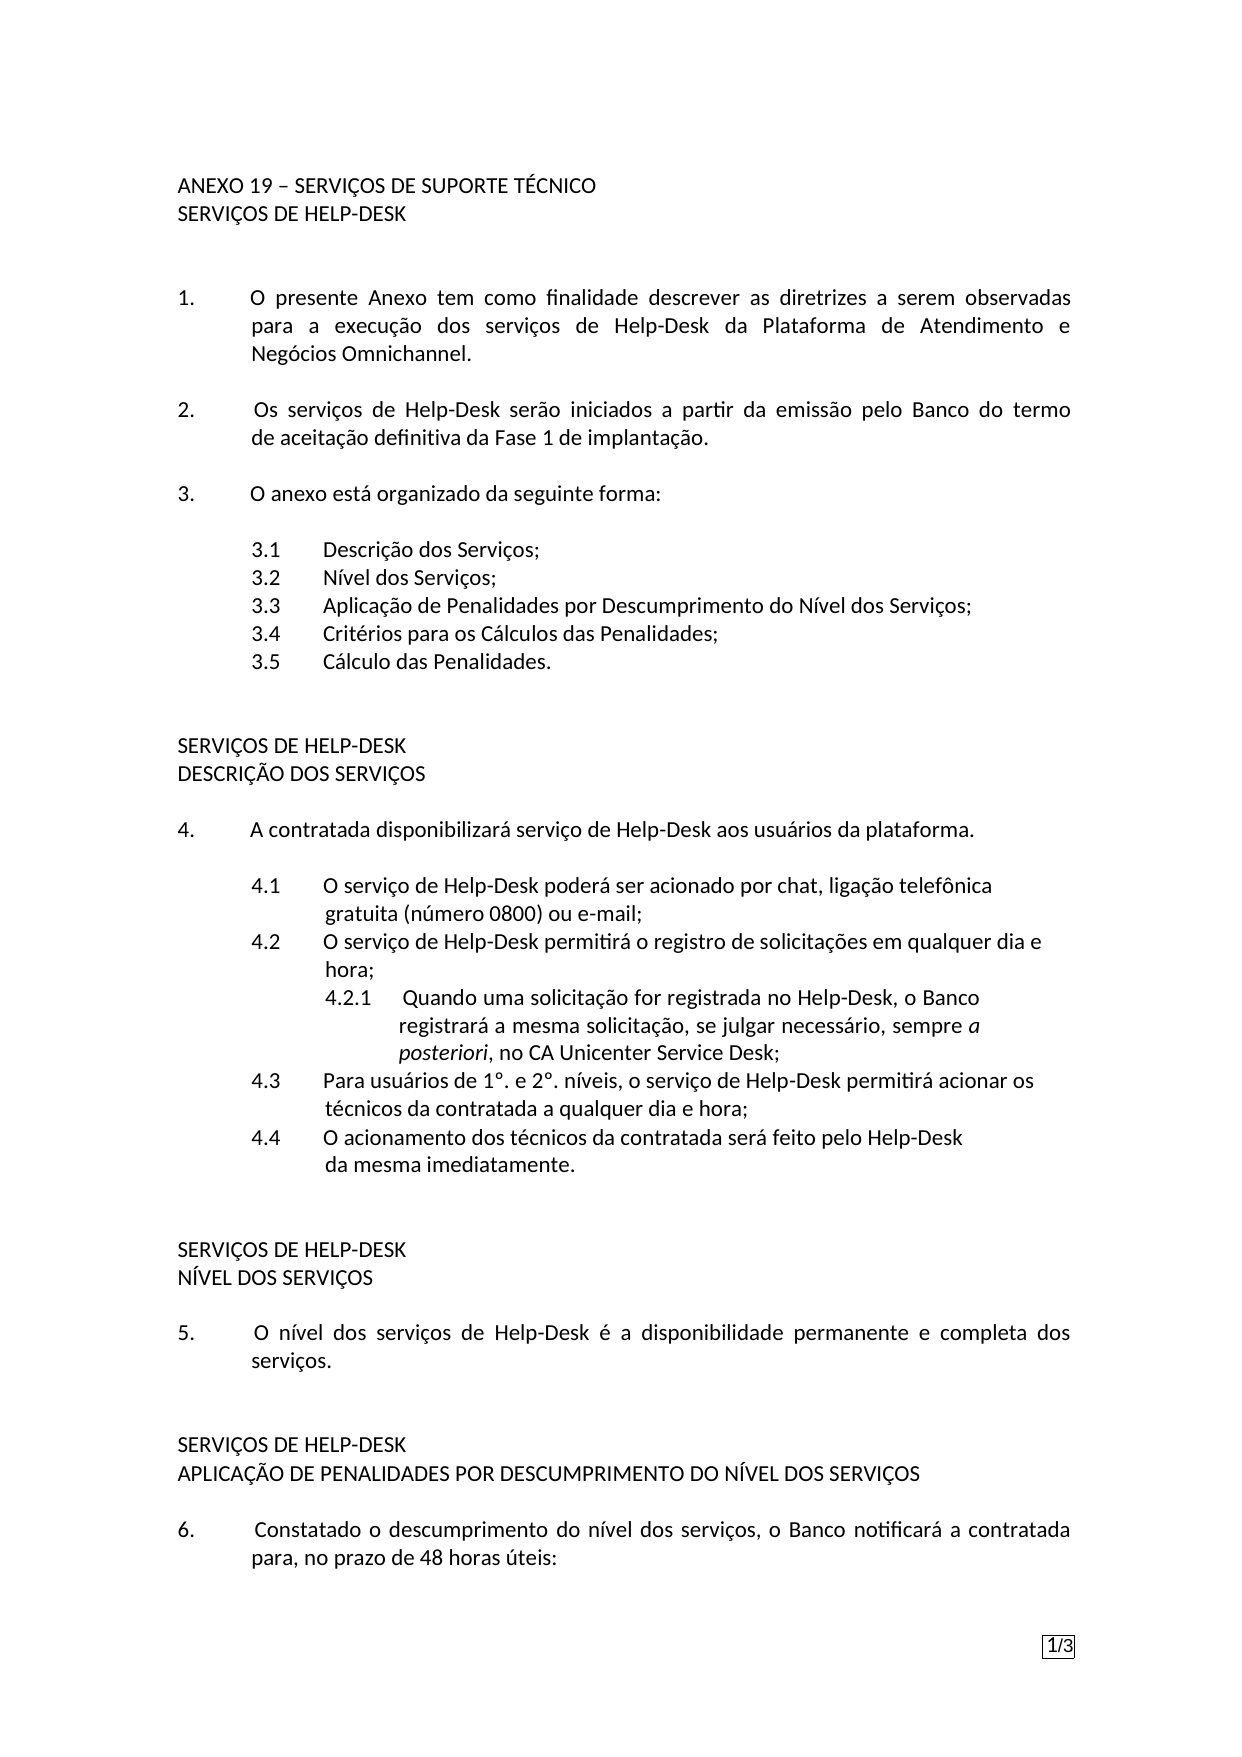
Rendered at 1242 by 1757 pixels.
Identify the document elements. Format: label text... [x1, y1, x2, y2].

text ANEXO 19 – SERVIÇOS DE SUPORTE TÉCNICO SERVIÇOS DE HELP-DESK [177, 171, 603, 227]
text 4.3 Para usuários de 1º. e 2º. níveis, o serviço de Help-Desk permitirá acionar os técnicos da contratada a qualquer dia e hora; [251, 1067, 1041, 1123]
text 4.1 O serviço de Help-Desk poderá ser acionado por chat, ligação telefônica gratuita (número 0800) ou e-mail; [251, 871, 1000, 927]
text 4.2 O serviço de Help-Desk permitirá o registro de solicitações em qualquer dia e hora; [251, 927, 1049, 983]
text 3.5 Cálculo das Penalidades. [251, 647, 1087, 675]
text 6. Constatado o descumprimento do nível dos serviços, o Banco notificará a contratada para, no prazo de 48 horas úteis: [177, 1515, 1071, 1571]
text 3.3 Aplicação de Penalidades por Descumprimento do Nível dos Serviços; [251, 591, 1087, 619]
text 4. A contratada disponibilizará serviço de Help-Desk aos usuários da plataforma. [177, 815, 1087, 843]
text 4.4 O acionamento dos técnicos da contratada será feito pelo Help-Desk da mesma imediatamente. [251, 1123, 971, 1179]
text 1. O presente Anexo tem como finalidade descrever as diretrizes a serem observadas para a execução dos serviços de Help-Desk da Plataforma de Atendimento e Negócios Omnichannel. [177, 283, 1071, 367]
text 3.1 Descrição dos Serviços; [251, 535, 1087, 563]
text SERVIÇOS DE HELP-DESK [177, 1431, 1087, 1459]
text 3.4 Critérios para os Cálculos das Penalidades; [251, 619, 1087, 647]
text 2. Os serviços de Help-Desk serão iniciados a partir da emissão pelo Banco do termo de aceitação definitiva da Fase 1 de implantação. [177, 395, 1071, 451]
text 5. O nível dos serviços de Help-Desk é a disponibilidade permanente e completa dos serviços. [177, 1318, 1071, 1374]
text SERVIÇOS DE HELP-DESK NÍVEL DOS SERVIÇOS [177, 1235, 413, 1291]
text APLICAÇÃO DE PENALIDADES POR DESCUMPRIMENTO DO NÍVEL DOS SERVIÇOS [177, 1459, 1087, 1487]
text 3.2 Nível dos Serviços; [251, 563, 1087, 591]
text 4.2.1 Quando uma solicitação for registrada no Help-Desk, o Banco registrará a mesma solicitação, se julgar necessário, sempre a posteriori, no CA Unicenter Service Desk; [325, 983, 980, 1067]
text 3. O anexo está organizado da seguinte forma: [177, 479, 1087, 507]
text SERVIÇOS DE HELP-DESK DESCRIÇÃO DOS SERVIÇOS [177, 731, 433, 787]
